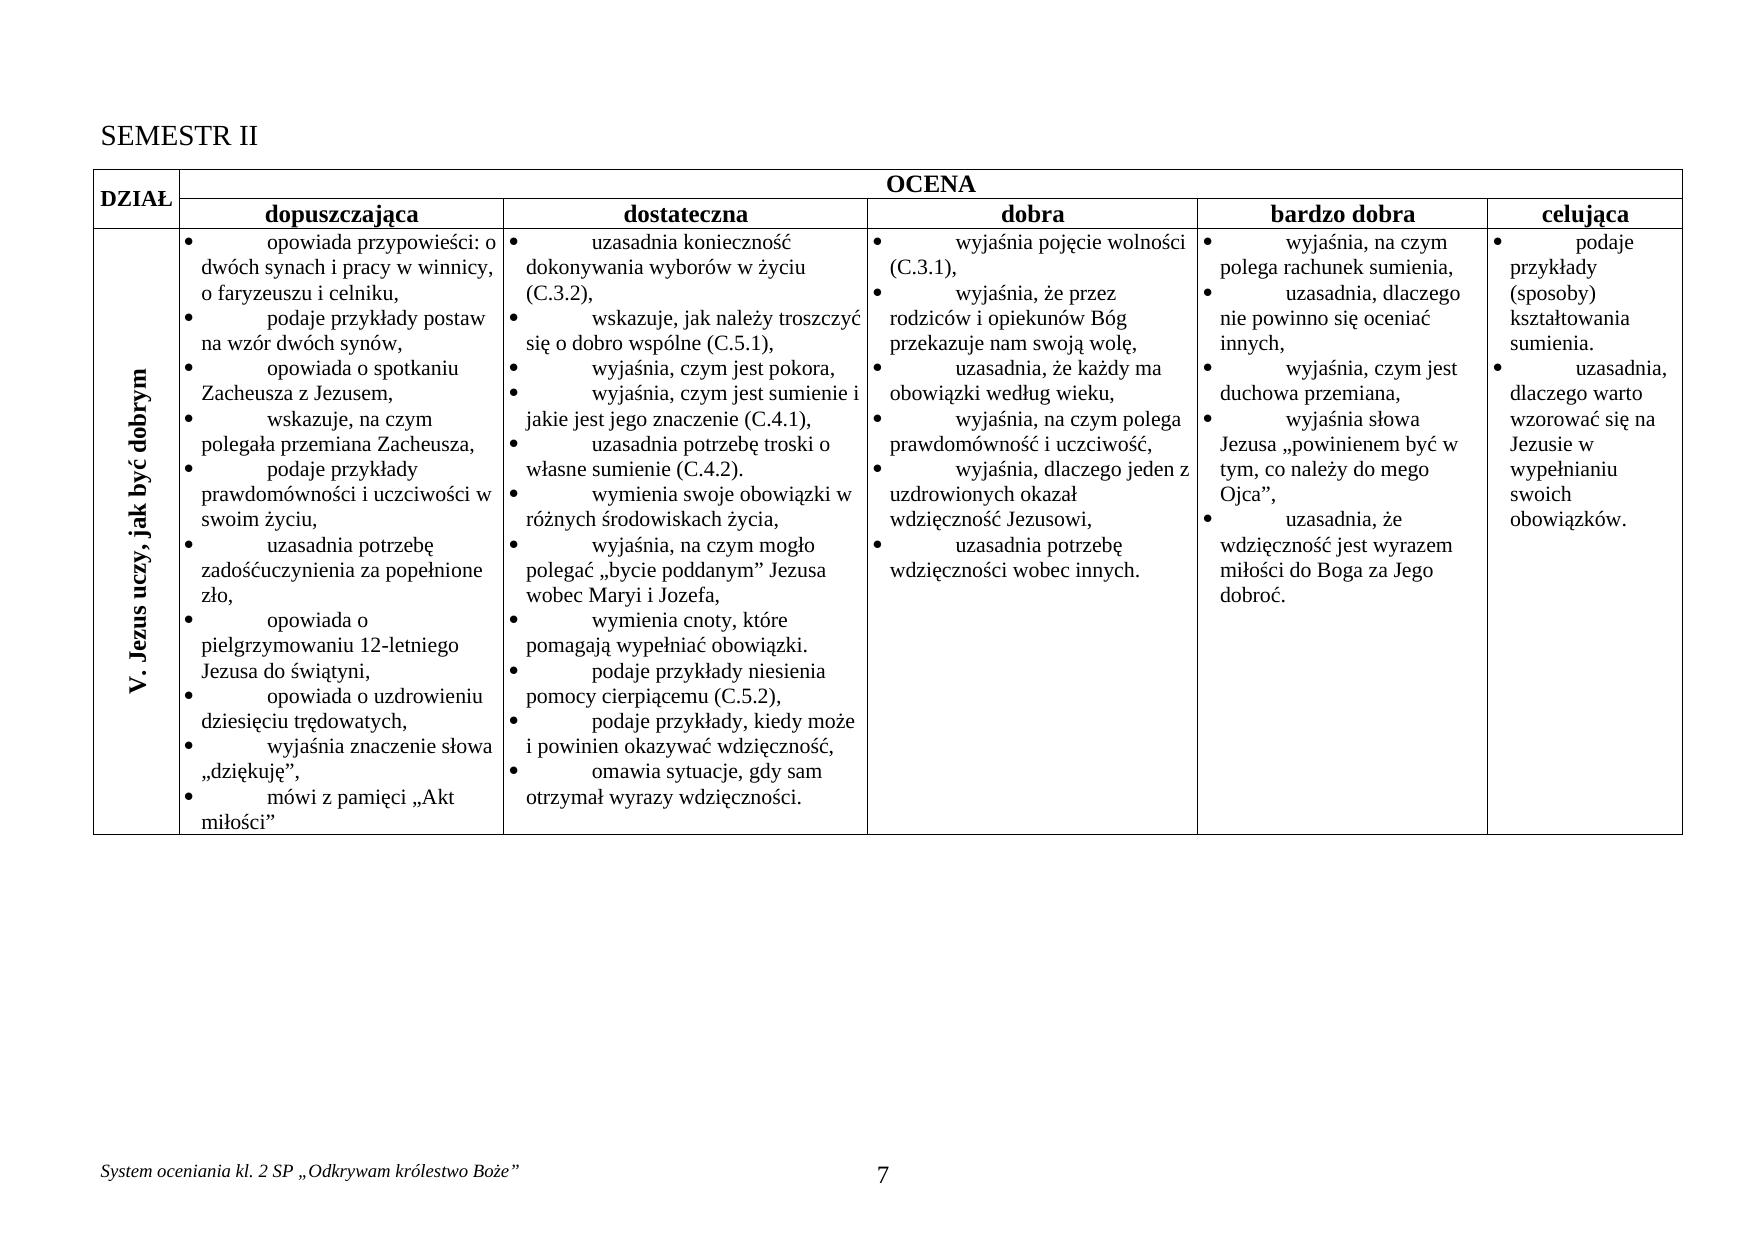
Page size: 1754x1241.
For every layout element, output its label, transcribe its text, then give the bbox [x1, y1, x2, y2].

table_cell opowiada przypowieści: o dwóch synach i pracy w winnicy, o faryzeuszu i celniku, podaje przykłady postaw na wzór dwóch synów, opowiada o spotkaniu Zacheusza z Jezusem, wskazuje, na czym polegała przemiana Zacheusza, podaje przykłady prawdomówności i uczciwości w swoim życiu, uzasadnia potrzebę zadośćuczynienia za popełnione zło, opowiada o pielgrzymowaniu 12-letniego Jezusa do świątyni, opowiada o uzdrowieniu dziesięciu trędowatych, wyjaśnia znaczenie słowa „dziękuję”, mówi z pamięci „Akt miłości” [180, 229, 503, 834]
table_cell uzasadnia konieczność dokonywania wyborów w życiu (C.3.2), wskazuje, jak należy troszczyć się o dobro wspólne (C.5.1), wyjaśnia, czym jest pokora, wyjaśnia, czym jest sumienie i jakie jest jego znaczenie (C.4.1), uzasadnia potrzebę troski o własne sumienie (C.4.2). wymienia swoje obowiązki w różnych środowiskach życia, wyjaśnia, na czym mogło polegać „bycie poddanym” Jezusa wobec Maryi i Jozefa, wymienia cnoty, które pomagają wypełniać obowiązki. podaje przykłady niesienia pomocy cierpiącemu (C.5.2), podaje przykłady, kiedy może i powinien okazywać wdzięczność, omawia sytuacje, gdy sam otrzymał wyrazy wdzięczności. [504, 229, 867, 834]
table_cell wyjaśnia, na czym polega rachunek sumienia, uzasadnia, dlaczego nie powinno się oceniać innych, wyjaśnia, czym jest duchowa przemiana, wyjaśnia słowa Jezusa „powinienem być w tym, co należy do mego Ojca”, uzasadnia, że wdzięczność jest wyrazem miłości do Boga za Jego dobroć. [1198, 229, 1487, 834]
table_cell dopuszczająca [180, 199, 503, 228]
table_cell celująca [1488, 199, 1682, 228]
table_cell dobra [868, 199, 1197, 228]
table_cell podaje przykłady (sposoby) kształtowania sumienia. uzasadnia, dlaczego warto wzorować się na Jezusie w wypełnianiu swoich obowiązków. [1488, 229, 1682, 834]
table_cell bardzo dobra [1198, 199, 1487, 228]
subtitle Semestr II [100, 118, 1665, 152]
table_header OCENA [180, 170, 1682, 198]
table_cell V. Jezus uczy, jak być dobrym [94, 229, 179, 834]
table_cell dostateczna [504, 199, 867, 228]
table_cell wyjaśnia pojęcie wolności (C.3.1), wyjaśnia, że przez rodziców i opiekunów Bóg przekazuje nam swoją wolę, uzasadnia, że każdy ma obowiązki według wieku, wyjaśnia, na czym polega prawdomówność i uczciwość, wyjaśnia, dlaczego jeden z uzdrowionych okazał wdzięczność Jezusowi, uzasadnia potrzebę wdzięczności wobec innych. [868, 229, 1197, 834]
table_header DZIAŁ [94, 170, 179, 228]
